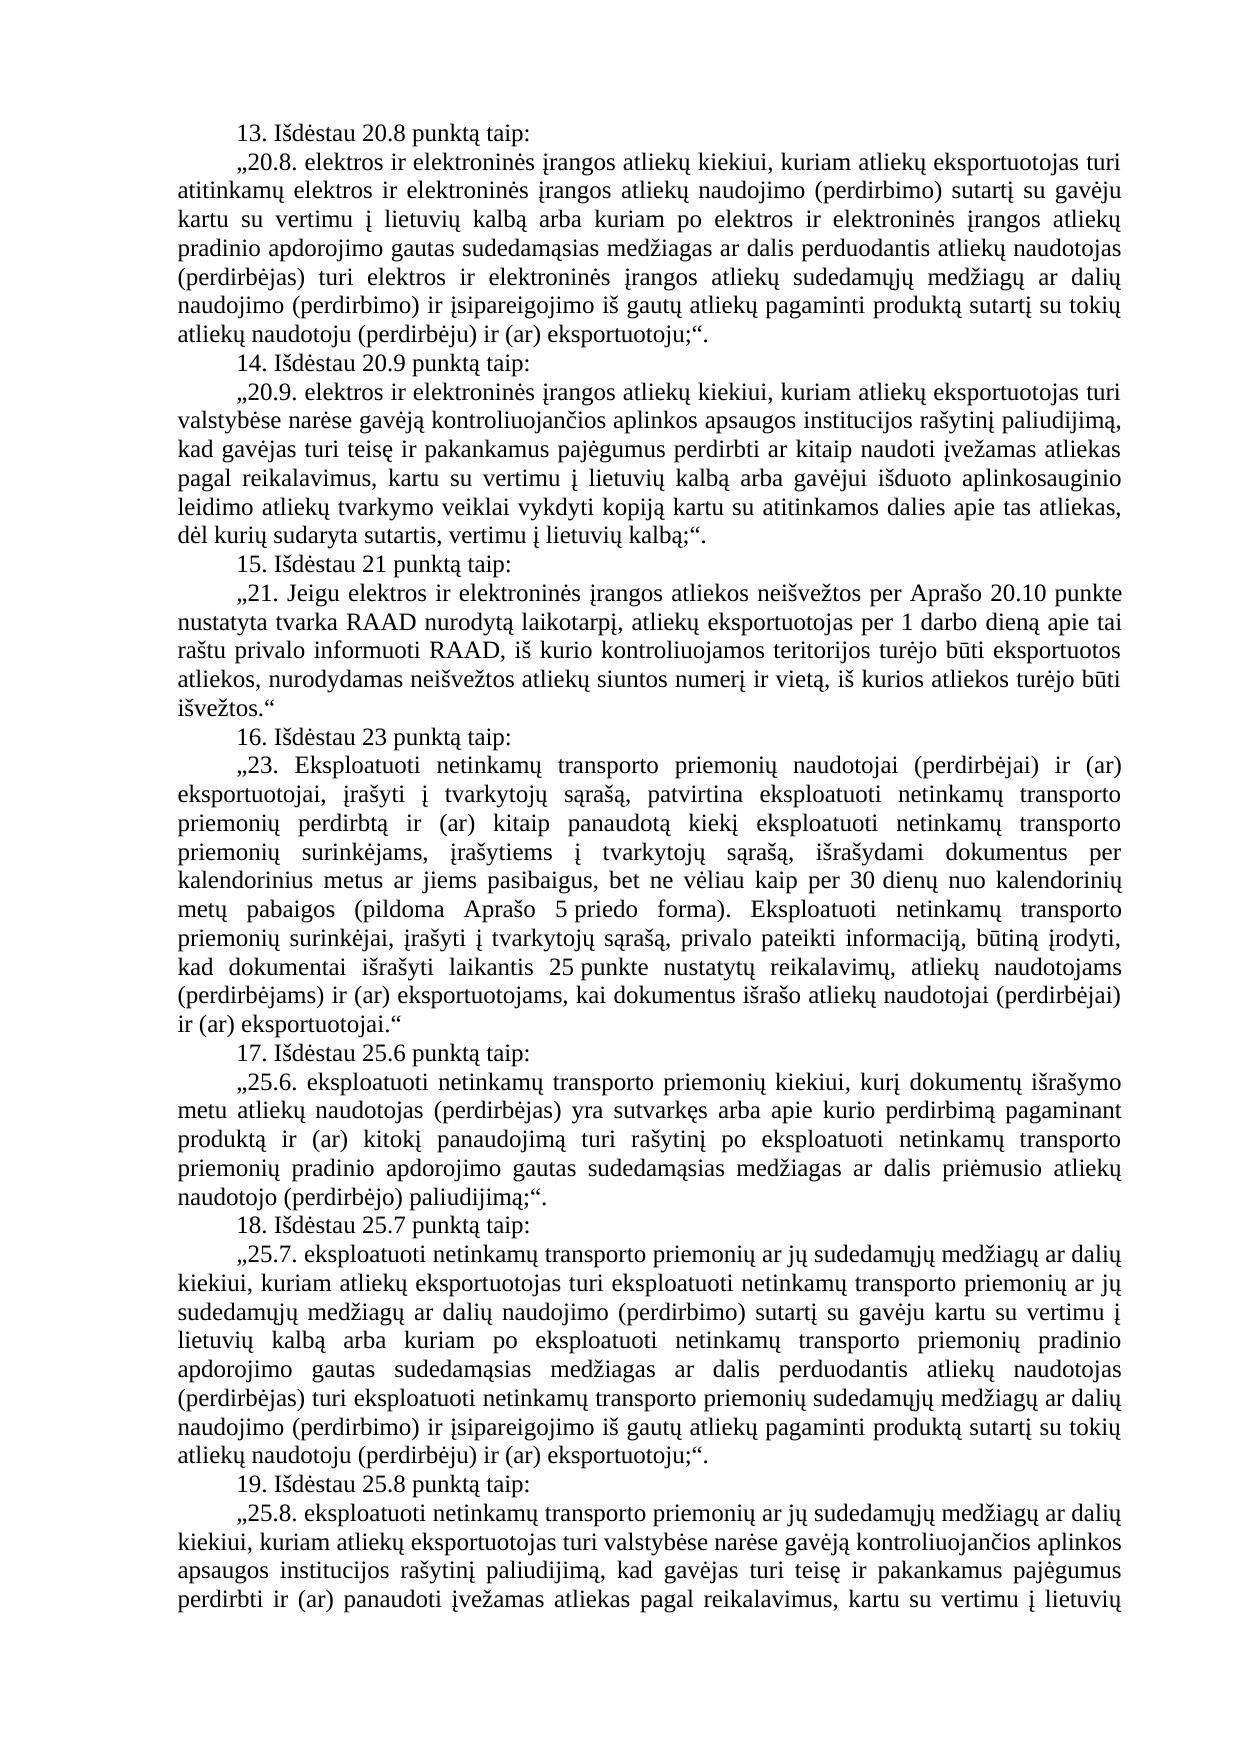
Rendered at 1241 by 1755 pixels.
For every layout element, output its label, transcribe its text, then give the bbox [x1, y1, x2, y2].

text 13. Išdėstau 20.8 punktą taip: [177, 118, 1122, 147]
text 17. Išdėstau 25.6 punktą taip: [177, 1038, 1122, 1067]
text 16. Išdėstau 23 punktą taip: [177, 722, 1122, 751]
text 15. Išdėstau 21 punktą taip: [177, 549, 1122, 578]
text 19. Išdėstau 25.8 punktą taip: [177, 1469, 1122, 1498]
text „21. Jeigu elektros ir elektroninės įrangos atliekos neišvežtos per Aprašo 20.10 punkte nustatyta tvarka RAAD nurodytą laikotarpį, atliekų eksportuotojas per 1 darbo dieną apie tai raštu privalo informuoti RAAD, iš kurio kontroliuojamos teritorijos turėjo būti eksportuotos atliekos, nurodydamas neišvežtos atliekų siuntos numerį ir vietą, iš kurios atliekos turėjo būti išvežtos.“ [177, 578, 1122, 722]
text „20.8. elektros ir elektroninės įrangos atliekų kiekiui, kuriam atliekų eksportuotojas turi atitinkamų elektros ir elektroninės įrangos atliekų naudojimo (perdirbimo) sutartį su gavėju kartu su vertimu į lietuvių kalbą arba kuriam po elektros ir elektroninės įrangos atliekų pradinio apdorojimo gautas sudedamąsias medžiagas ar dalis perduodantis atliekų naudotojas (perdirbėjas) turi elektros ir elektroninės įrangos atliekų sudedamųjų medžiagų ar dalių naudojimo (perdirbimo) ir įsipareigojimo iš gautų atliekų pagaminti produktą sutartį su tokių atliekų naudotoju (perdirbėju) ir (ar) eksportuotoju;“. [177, 147, 1122, 348]
text „25.8. eksploatuoti netinkamų transporto priemonių ar jų sudedamųjų medžiagų ar dalių kiekiui, kuriam atliekų eksportuotojas turi valstybėse narėse gavėją kontroliuojančios aplinkos apsaugos institucijos rašytinį paliudijimą, kad gavėjas turi teisę ir pakankamus pajėgumus perdirbti ir (ar) panaudoti įvežamas atliekas pagal reikalavimus, kartu su vertimu į lietuvių [177, 1498, 1122, 1613]
text 18. Išdėstau 25.7 punktą taip: [177, 1211, 1122, 1239]
text 14. Išdėstau 20.9 punktą taip: [177, 348, 1122, 377]
text „25.6. eksploatuoti netinkamų transporto priemonių kiekiui, kurį dokumentų išrašymo metu atliekų naudotojas (perdirbėjas) yra sutvarkęs arba apie kurio perdirbimą pagaminant produktą ir (ar) kitokį panaudojimą turi rašytinį po eksploatuoti netinkamų transporto priemonių pradinio apdorojimo gautas sudedamąsias medžiagas ar dalis priėmusio atliekų naudotojo (perdirbėjo) paliudijimą;“. [177, 1067, 1122, 1211]
text „20.9. elektros ir elektroninės įrangos atliekų kiekiui, kuriam atliekų eksportuotojas turi valstybėse narėse gavėją kontroliuojančios aplinkos apsaugos institucijos rašytinį paliudijimą, kad gavėjas turi teisę ir pakankamus pajėgumus perdirbti ar kitaip naudoti įvežamas atliekas pagal reikalavimus, kartu su vertimu į lietuvių kalbą arba gavėjui išduoto aplinkosauginio leidimo atliekų tvarkymo veiklai vykdyti kopiją kartu su atitinkamos dalies apie tas atliekas, dėl kurių sudaryta sutartis, vertimu į lietuvių kalbą;“. [177, 377, 1122, 549]
text „25.7. eksploatuoti netinkamų transporto priemonių ar jų sudedamųjų medžiagų ar dalių kiekiui, kuriam atliekų eksportuotojas turi eksploatuoti netinkamų transporto priemonių ar jų sudedamųjų medžiagų ar dalių naudojimo (perdirbimo) sutartį su gavėju kartu su vertimu į lietuvių kalbą arba kuriam po eksploatuoti netinkamų transporto priemonių pradinio apdorojimo gautas sudedamąsias medžiagas ar dalis perduodantis atliekų naudotojas (perdirbėjas) turi eksploatuoti netinkamų transporto priemonių sudedamųjų medžiagų ar dalių naudojimo (perdirbimo) ir įsipareigojimo iš gautų atliekų pagaminti produktą sutartį su tokių atliekų naudotoju (perdirbėju) ir (ar) eksportuotoju;“. [177, 1239, 1122, 1469]
text „23. Eksploatuoti netinkamų transporto priemonių naudotojai (perdirbėjai) ir (ar) eksportuotojai, įrašyti į tvarkytojų sąrašą, patvirtina eksploatuoti netinkamų transporto priemonių perdirbtą ir (ar) kitaip panaudotą kiekį eksploatuoti netinkamų transporto priemonių surinkėjams, įrašytiems į tvarkytojų sąrašą, išrašydami dokumentus per kalendorinius metus ar jiems pasibaigus, bet ne vėliau kaip per 30 dienų nuo kalendorinių metų pabaigos (pildoma Aprašo 5 priedo forma). Eksploatuoti netinkamų transporto priemonių surinkėjai, įrašyti į tvarkytojų sąrašą, privalo pateikti informaciją, būtiną įrodyti, kad dokumentai išrašyti laikantis 25 punkte nustatytų reikalavimų, atliekų naudotojams (perdirbėjams) ir (ar) eksportuotojams, kai dokumentus išrašo atliekų naudotojai (perdirbėjai) ir (ar) eksportuotojai.“ [177, 751, 1122, 1038]
